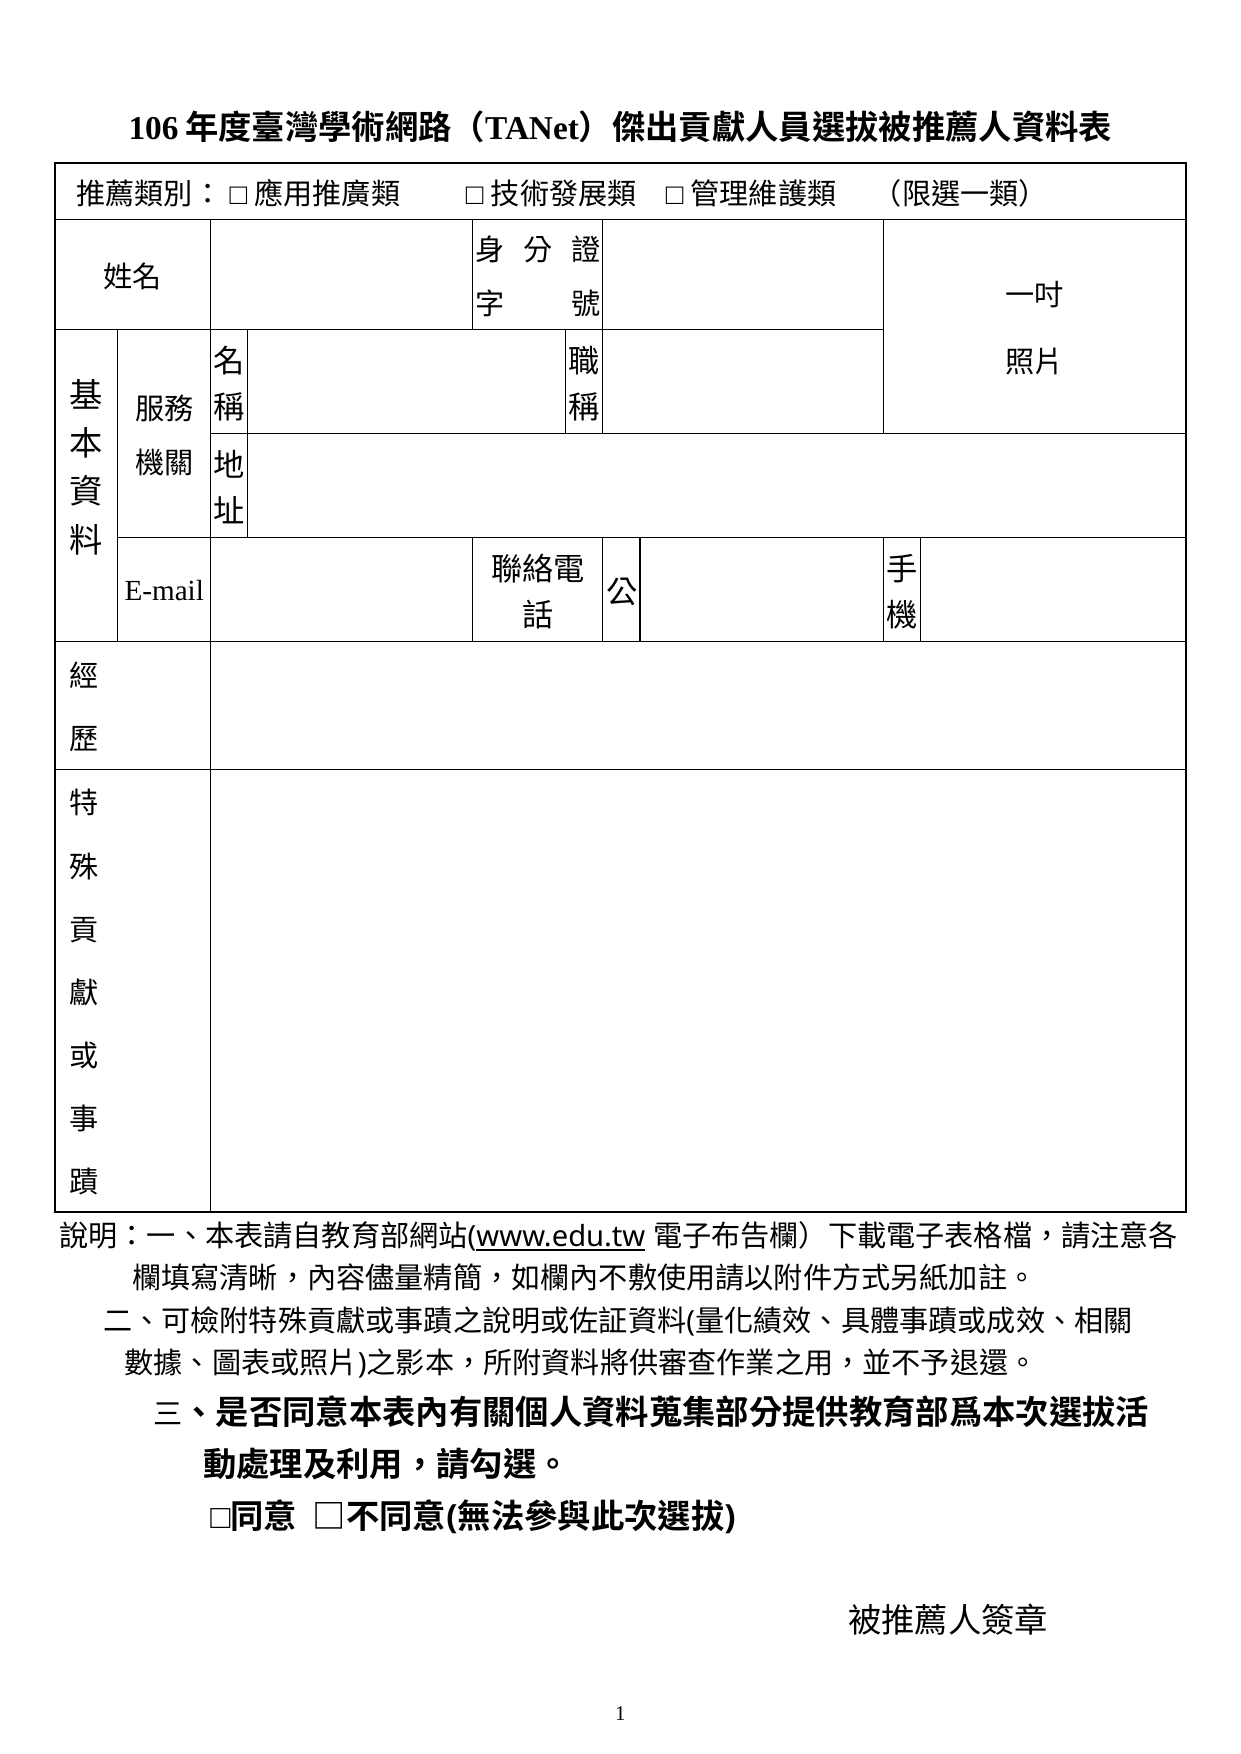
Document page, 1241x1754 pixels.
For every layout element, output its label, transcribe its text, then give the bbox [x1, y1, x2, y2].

text 說明：一、本表請自教育部網站(www.edu.tw 電子布告欄）下載電子表格檔，請注意各 [59, 1213, 1181, 1255]
table_cell E-mail [118, 538, 210, 641]
table_cell [211, 770, 1185, 1211]
table_cell 姓名 [56, 220, 210, 329]
table_cell 經 歷 [56, 642, 210, 768]
table_cell 手機 [884, 538, 920, 641]
table_header 推薦類別： □ 應用推廣類 □ 技術發展類 □ 管理維護類 （限選一類） [56, 164, 1185, 219]
table_cell 名稱 [211, 330, 247, 433]
table_cell [211, 642, 1185, 768]
text 欄填寫清晰，內容儘量精簡，如欄內不敷使用請以附件方式另紙加註。 [59, 1255, 1181, 1297]
table_cell [211, 220, 472, 329]
text 106年度臺灣學術網路（TANet）傑出貢獻人員選拔被推薦人資料表 [59, 101, 1181, 149]
table_cell [603, 220, 883, 329]
table_cell 一吋 照片 [884, 220, 1185, 433]
table_cell [603, 330, 883, 433]
table_cell [248, 330, 565, 433]
table_cell 公 [603, 538, 639, 641]
text 三、是否同意本表內有關個人資料蒐集部分提供教育部爲本次選拔活動處理及利用，請勾選。 [153, 1382, 1165, 1486]
text 數據、圖表或照片)之影本，所附資料將供審查作業之用，並不予退還。 [59, 1339, 1181, 1382]
table_cell 身分證 字號 [473, 220, 602, 329]
table_cell [641, 538, 883, 641]
table_cell 地址 [211, 434, 247, 537]
table_cell 聯絡電話 [473, 538, 602, 641]
text 被推薦人簽章 [59, 1590, 1048, 1642]
table_cell 服務 機關 [118, 330, 210, 537]
table_cell [248, 434, 1185, 537]
text □同意 □不同意(無法參與此次選拔) [210, 1486, 1048, 1538]
table_cell 特 殊 貢 獻 或 事 蹟 [56, 770, 210, 1211]
table_cell 職稱 [566, 330, 602, 433]
table_cell [211, 538, 472, 641]
text 二、可檢附特殊貢獻或事蹟之說明或佐証資料(量化績效、具體事蹟或成效、相關 [59, 1297, 1181, 1339]
table_cell 基本資料 [56, 330, 117, 641]
table_cell [921, 538, 1185, 641]
